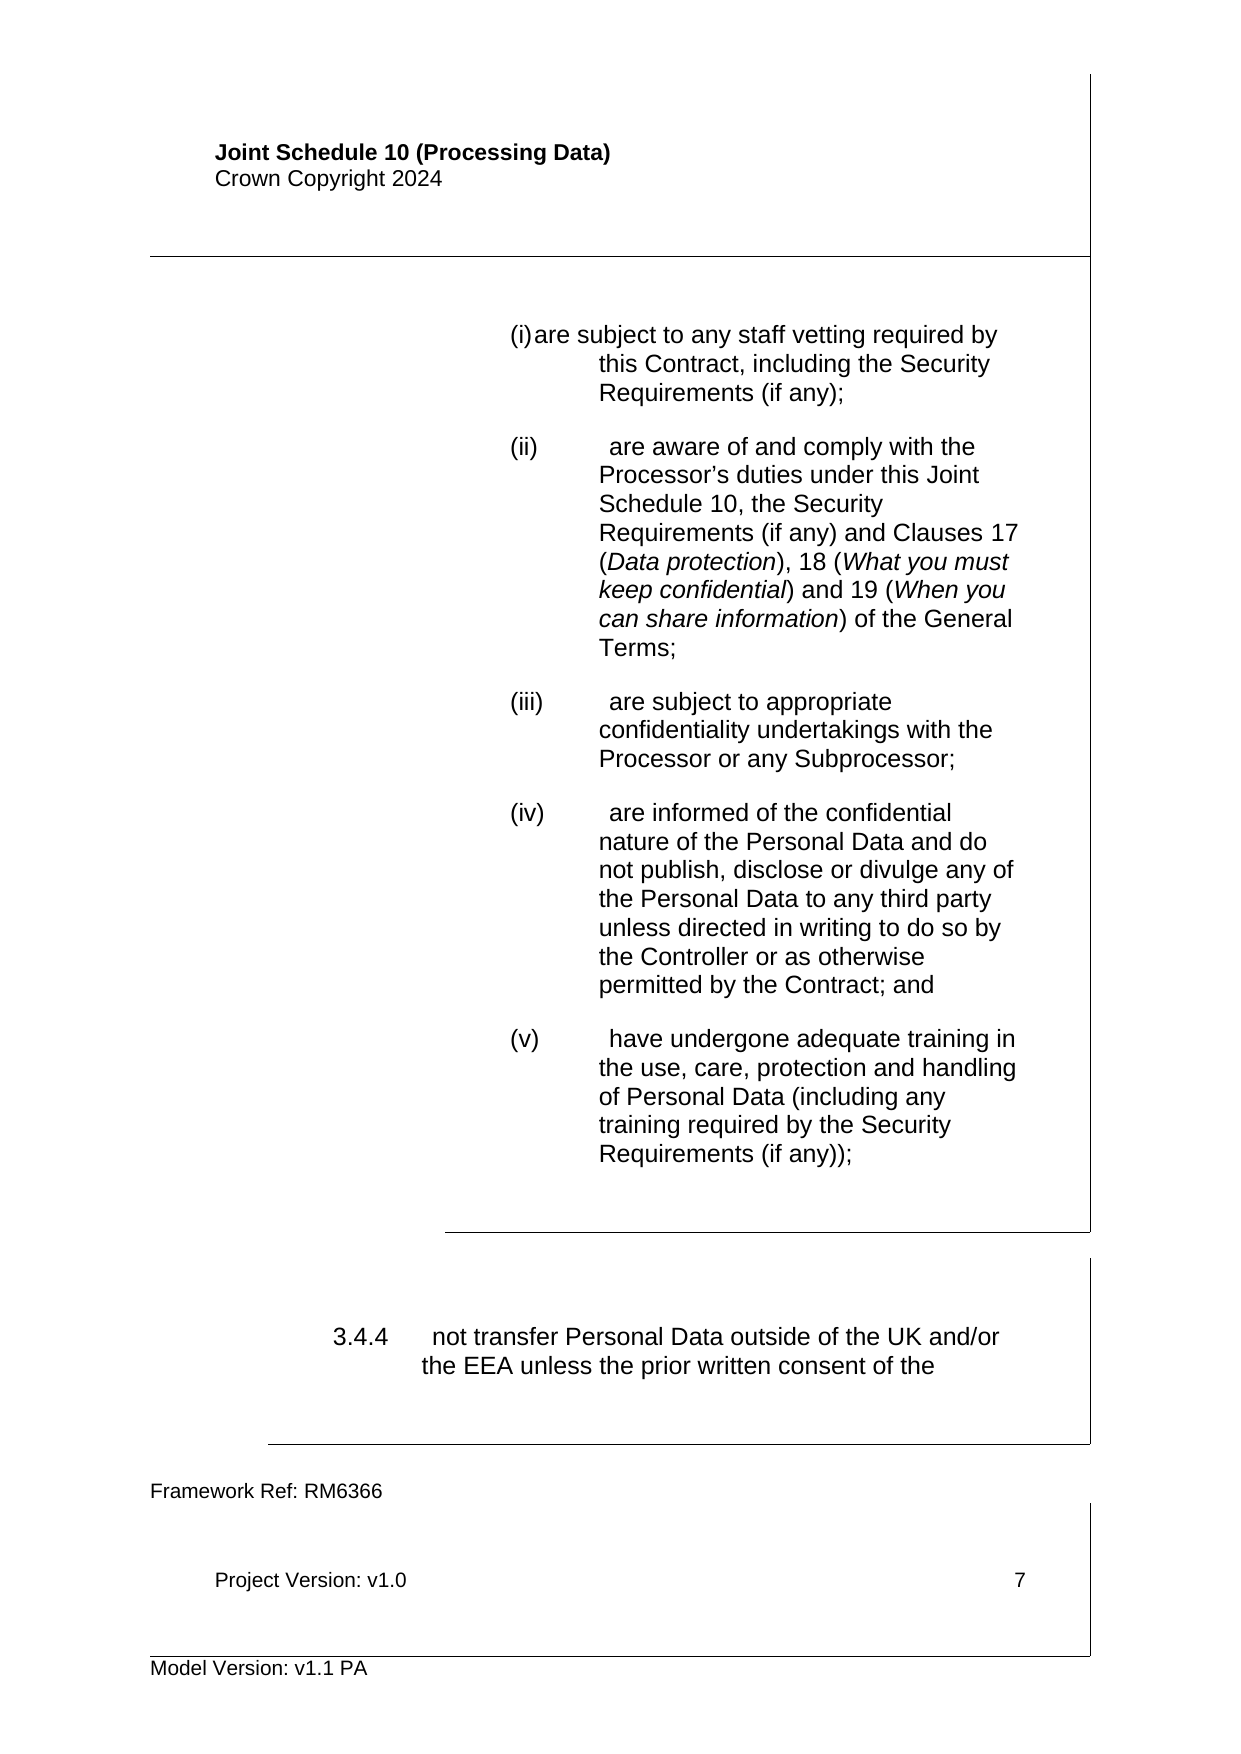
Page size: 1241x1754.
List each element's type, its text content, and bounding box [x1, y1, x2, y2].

list not transfer Personal Data outside of the UK and/or the EEA unless the prior written consent of the [268, 1257, 1090, 1444]
list are subject to appropriate confidentiality undertakings with the Processor or any Subprocessor; [445, 622, 1090, 733]
list have undergone adequate training in the use, care, protection and handling of Personal Data (including any training required by the Security Requirements (if any)); [445, 959, 1090, 1232]
list are subject to any staff vetting required by this Contract, including the Security Requirements (if any); [445, 256, 1090, 367]
list are aware of and comply with the Processor’s duties under this Joint Schedule 10, the Security Requirements (if any) and Clauses 17 (Data protection), 18 (What you must keep confidential) and 19 (When you can share information) of the General Terms; [445, 367, 1090, 622]
list are informed of the confidential nature of the Personal Data and do not publish, disclose or divulge any of the Personal Data to any third party unless directed in writing to do so by the Controller or as otherwise permitted by the Contract; and [445, 733, 1090, 959]
